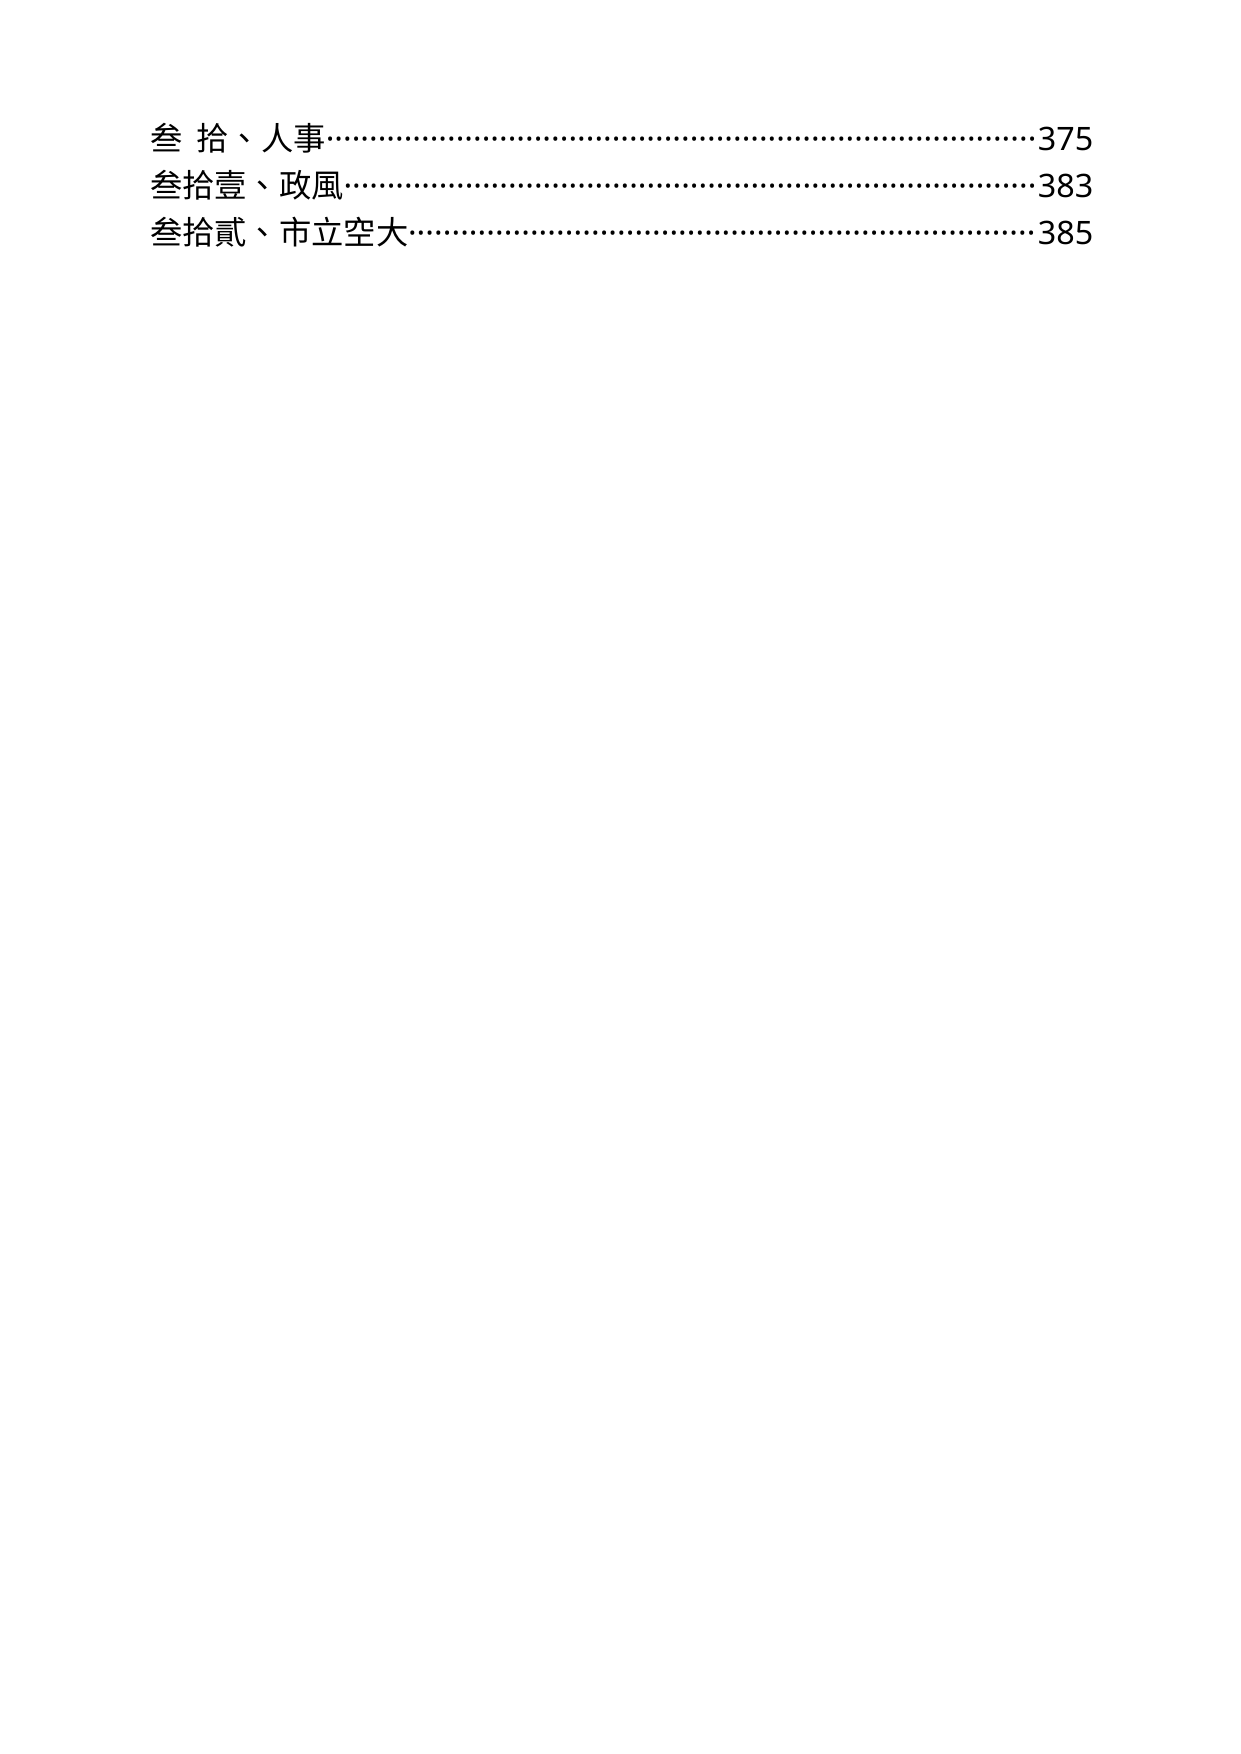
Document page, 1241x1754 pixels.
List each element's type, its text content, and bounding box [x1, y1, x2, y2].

text 叁拾壹、政風 383 [150, 160, 1090, 207]
text 叁拾貳、市立空大 385 [150, 207, 1090, 254]
text 叁 拾、人事 375 [150, 113, 1090, 160]
